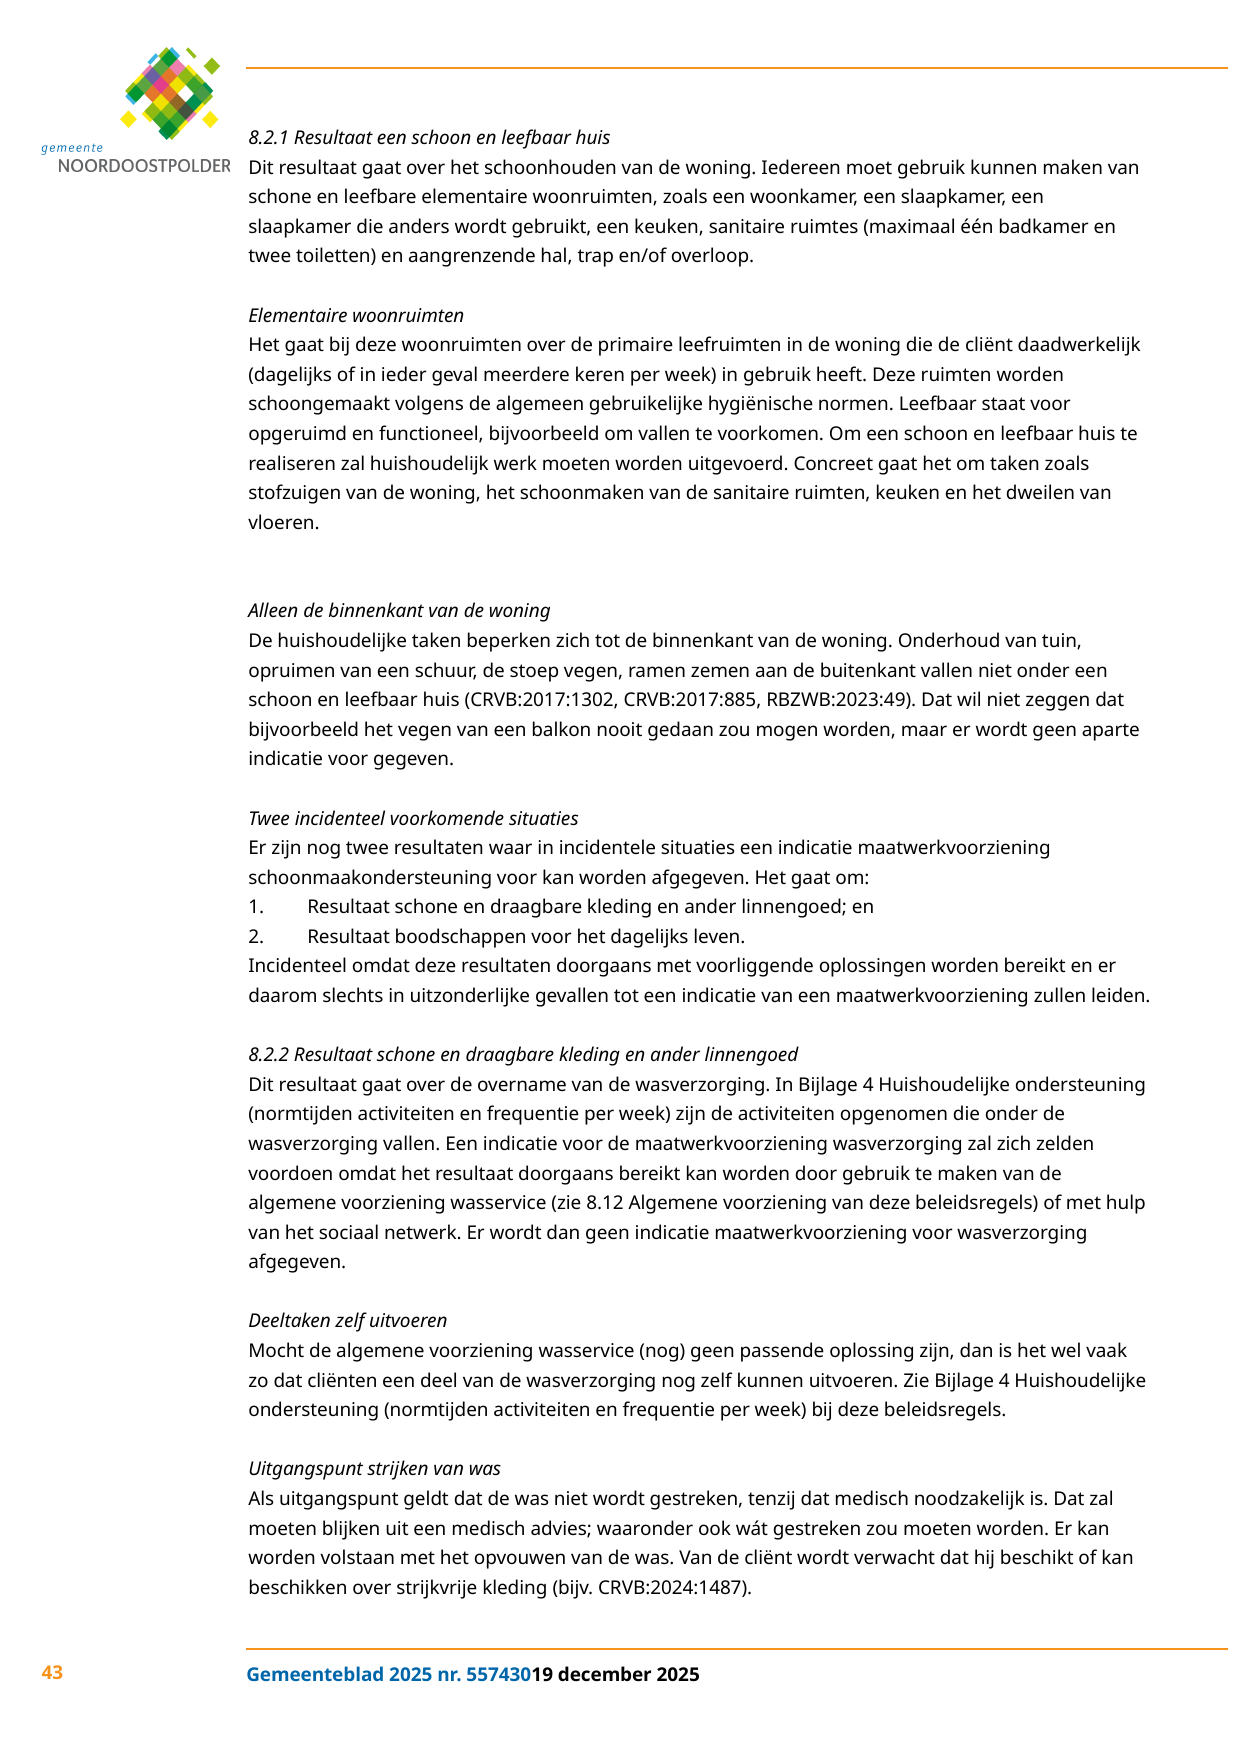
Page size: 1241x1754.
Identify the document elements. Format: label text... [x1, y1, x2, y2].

list Resultaat schone en draagbare kleding en ander linnengoed; en [248, 893, 1152, 919]
picture [41, 47, 231, 172]
text Twee incidenteel voorkomende situaties [248, 805, 1152, 831]
text Dit resultaat gaat over de overname van de wasverzorging. In Bijlage 4 Huishoudelijke ondersteuning (normtijden activiteiten en frequentie per week) zijn de activiteiten opgenomen die onder de wasverzorging vallen. Een indicatie voor de maatwerkvoorziening wasverzorging zal zich zelden voordoen omdat het resultaat doorgaans bereikt kan worden door gebruik te maken van de algemene voorziening wasservice (zie 8.12 Algemene voorziening van deze beleidsregels) of met hulp van het sociaal netwerk. Er wordt dan geen indicatie maatwerkvoorziening voor wasverzorging afgegeven. [248, 1071, 1152, 1274]
text Deeltaken zelf uitvoeren [248, 1308, 1152, 1333]
text Uitgangspunt strijken van was [248, 1456, 1152, 1481]
text Elementaire woonruimten [248, 302, 1152, 328]
text 8.2.2 Resultaat schone en draagbare kleding en ander linnengoed [248, 1041, 1152, 1067]
text Er zijn nog twee resultaten waar in incidentele situaties een indicatie maatwerkvoorziening schoonmaakondersteuning voor kan worden afgegeven. Het gaat om: [248, 834, 1152, 890]
text Als uitgangspunt geldt dat de was niet wordt gestreken, tenzij dat medisch noodzakelijk is. Dat zal moeten blijken uit een medisch advies; waaronder ook wát gestreken zou moeten worden. Er kan worden volstaan met het opvouwen van de was. Van de cliënt wordt verwacht dat hij beschikt of kan beschikken over strijkvrije kleding (bijv. CRVB:2024:1487). [248, 1485, 1152, 1600]
text Het gaat bij deze woonruimten over de primaire leefruimten in de woning die de cliënt daadwerkelijk (dagelijks of in ieder geval meerdere keren per week) in gebruik heeft. Deze ruimten worden schoongemaakt volgens de algemeen gebruikelijke hygiënische normen. Leefbaar staat voor opgeruimd en functioneel, bijvoorbeeld om vallen te voorkomen. Om een schoon en leefbaar huis te realiseren zal huishoudelijk werk moeten worden uitgevoerd. Concreet gaat het om taken zoals stofzuigen van de woning, het schoonmaken van de sanitaire ruimten, keuken en het dweilen van vloeren. [248, 331, 1152, 535]
text Incidenteel omdat deze resultaten doorgaans met voorliggende oplossingen worden bereikt en er daarom slechts in uitzonderlijke gevallen tot een indicatie van een maatwerkvoorziening zullen leiden. [248, 953, 1152, 1008]
text Dit resultaat gaat over het schoonhouden van de woning. Iedereen moet gebruik kunnen maken van schone en leefbare elementaire woonruimten, zoals een woonkamer, een slaapkamer, een slaapkamer die anders wordt gebruikt, een keuken, sanitaire ruimtes (maximaal één badkamer en twee toiletten) en aangrenzende hal, trap en/of overloop. [248, 154, 1152, 268]
list Resultaat boodschappen voor het dagelijks leven. [248, 923, 1152, 949]
text 8.2.1 Resultaat een schoon en leefbaar huis [248, 124, 1152, 150]
text Mocht de algemene voorziening wasservice (nog) geen passende oplossing zijn, dan is het wel vaak zo dat cliënten een deel van de wasverzorging nog zelf kunnen uitvoeren. Zie Bijlage 4 Huishoudelijke ondersteuning (normtijden activiteiten en frequentie per week) bij deze beleidsregels. [248, 1337, 1152, 1422]
text Alleen de binnenkant van de woning [248, 598, 1152, 623]
text De huishoudelijke taken beperken zich tot de binnenkant van de woning. Onderhoud van tuin, opruimen van een schuur, de stoep vegen, ramen zemen aan de buitenkant vallen niet onder een schoon en leefbaar huis (CRVB:2017:1302, CRVB:2017:885, RBZWB:2023:49). Dat wil niet zeggen dat bijvoorbeeld het vegen van een balkon nooit gedaan zou mogen worden, maar er wordt geen aparte indicatie voor gegeven. [248, 627, 1152, 771]
